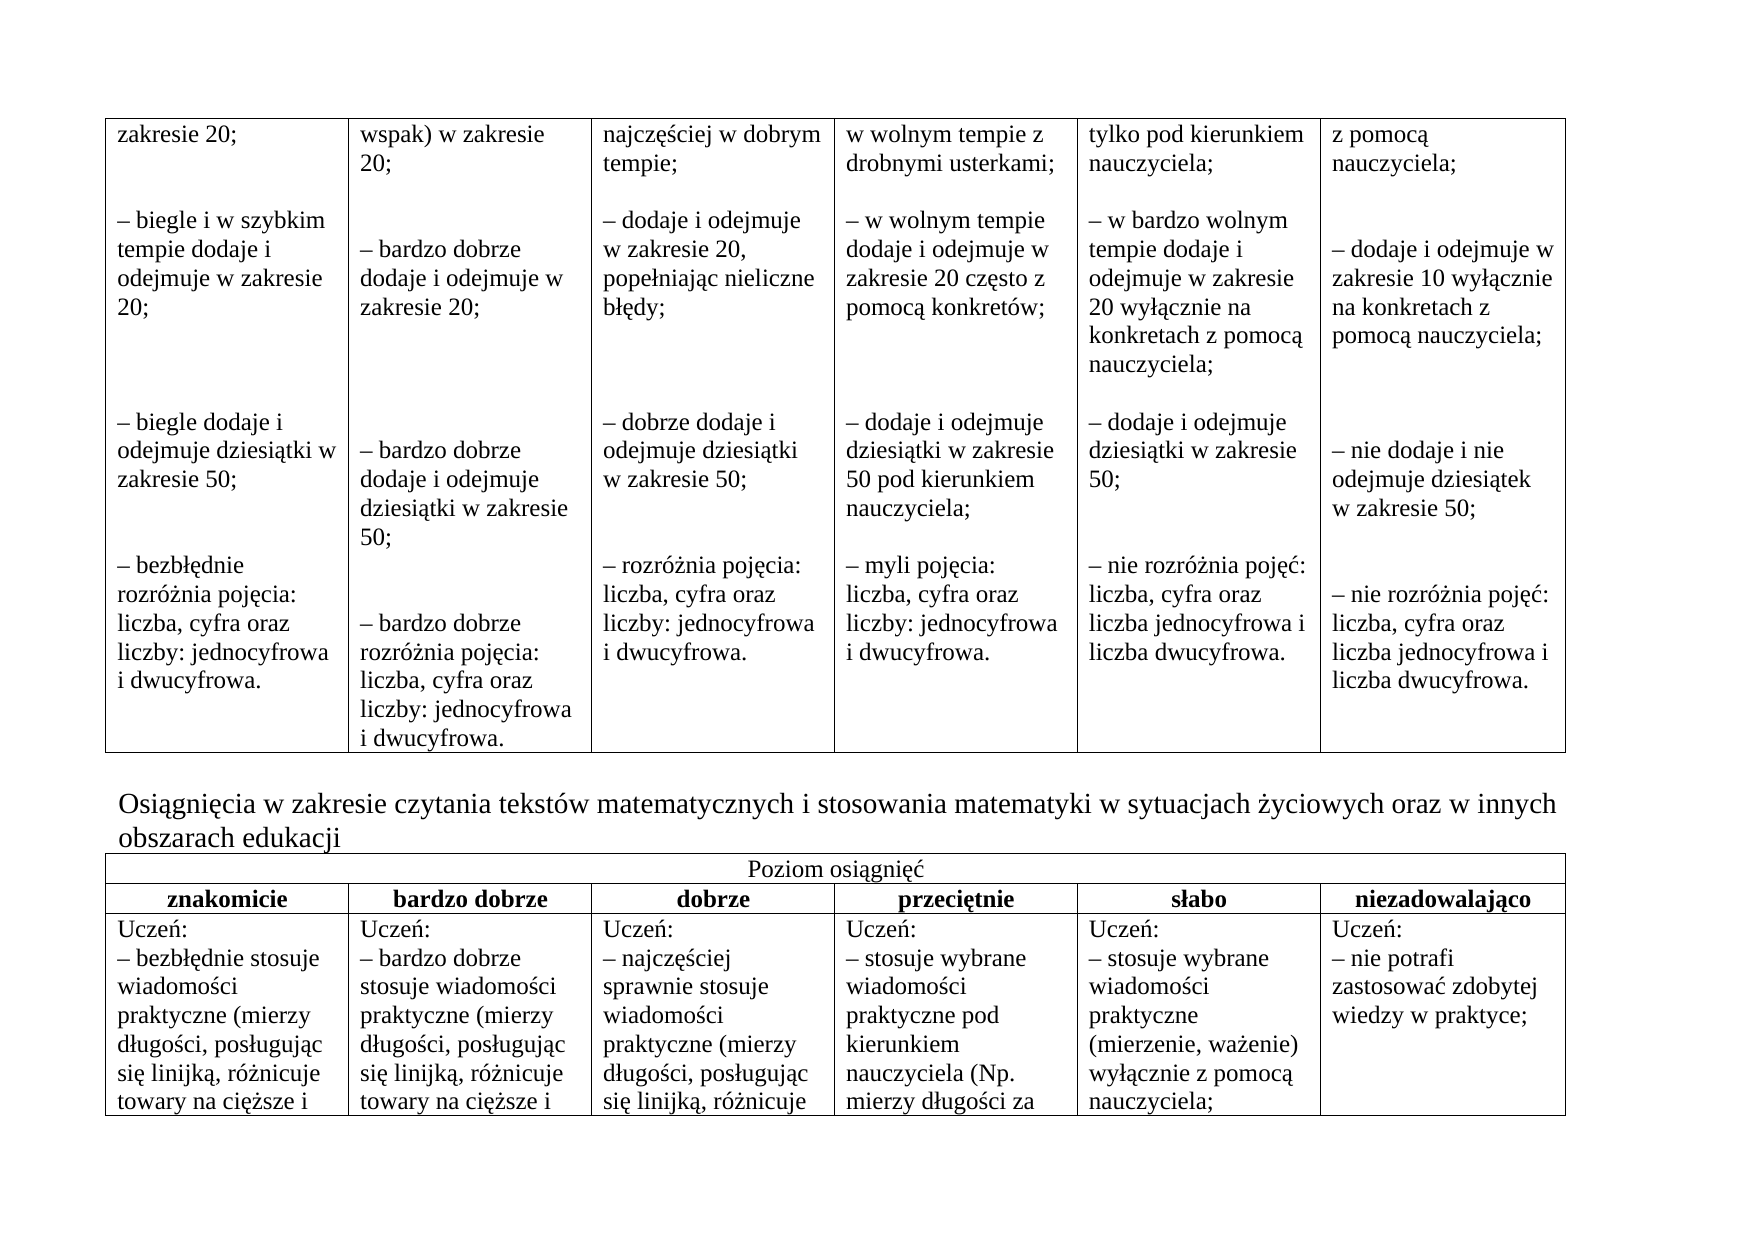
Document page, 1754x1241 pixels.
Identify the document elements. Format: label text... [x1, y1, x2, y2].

table_cell słabo [1078, 884, 1320, 913]
table_cell Uczeń: – bardzo dobrze stosuje wiadomości praktyczne (mierzy długości, posługując się linijką, różnicuje towary na cięższe i [349, 914, 591, 1115]
table_cell przeciętnie [835, 884, 1077, 913]
table_cell z pomocą nauczyciela; – dodaje i odejmuje w zakresie 10 wyłącznie na konkretach z pomocą nauczyciela; – nie dodaje i nie odejmuje dziesiątek w zakresie 50; – nie rozróżnia pojęć: liczba, cyfra oraz liczba jednocyfrowa i liczba dwucyfrowa. [1321, 119, 1565, 752]
table_cell Uczeń: – nie potrafi zastosować zdobytej wiedzy w praktyce; [1321, 914, 1565, 1115]
table_cell wspak) w zakresie 20; – bardzo dobrze dodaje i odejmuje w zakresie 20; – bardzo dobrze dodaje i odejmuje dziesiątki w zakresie 50; – bardzo dobrze rozróżnia pojęcia: liczba, cyfra oraz liczby: jednocyfrowa i dwucyfrowa. [349, 119, 591, 752]
table_cell najczęściej w dobrym tempie; – dodaje i odejmuje w zakresie 20, popełniając nieliczne błędy; – dobrze dodaje i odejmuje dziesiątki w zakresie 50; – rozróżnia pojęcia: liczba, cyfra oraz liczby: jednocyfrowa i dwucyfrowa. [592, 119, 834, 752]
table_cell niezadowalająco [1321, 884, 1565, 913]
table_cell Uczeń: – najczęściej sprawnie stosuje wiadomości praktyczne (mierzy długości, posługując się linijką, różnicuje [592, 914, 834, 1115]
table_cell dobrze [592, 884, 834, 913]
table_cell tylko pod kierunkiem nauczyciela; – w bardzo wolnym tempie dodaje i odejmuje w zakresie 20 wyłącznie na konkretach z pomocą nauczyciela; – dodaje i odejmuje dziesiątki w zakresie 50; – nie rozróżnia pojęć: liczba, cyfra oraz liczba jednocyfrowa i liczba dwucyfrowa. [1078, 119, 1320, 752]
table_header Poziom osiągnięć [106, 854, 1565, 883]
table_cell Uczeń: – stosuje wybrane wiadomości praktyczne (mierzenie, ważenie) wyłącznie z pomocą nauczyciela; [1078, 914, 1320, 1115]
table_cell w wolnym tempie z drobnymi usterkami; – w wolnym tempie dodaje i odejmuje w zakresie 20 często z pomocą konkretów; – dodaje i odejmuje dziesiątki w zakresie 50 pod kierunkiem nauczyciela; – myli pojęcia: liczba, cyfra oraz liczby: jednocyfrowa i dwucyfrowa. [835, 119, 1077, 752]
table_cell Uczeń: – bezbłędnie stosuje wiadomości praktyczne (mierzy długości, posługując się linijką, różnicuje towary na cięższe i [106, 914, 348, 1115]
table_cell zakresie 20; – biegle i w szybkim tempie dodaje i odejmuje w zakresie 20; – biegle dodaje i odejmuje dziesiątki w zakresie 50; – bezbłędnie rozróżnia pojęcia: liczba, cyfra oraz liczby: jednocyfrowa i dwucyfrowa. [106, 119, 348, 752]
text Osiągnięcia w zakresie czytania tekstów matematycznych i stosowania matematyki w sytuacjach życiowych oraz w innych obszarach edukacji [118, 786, 1636, 853]
table_cell bardzo dobrze [349, 884, 591, 913]
table_cell znakomicie [106, 884, 348, 913]
table_cell Uczeń: – stosuje wybrane wiadomości praktyczne pod kierunkiem nauczyciela (Np. mierzy długości za [835, 914, 1077, 1115]
